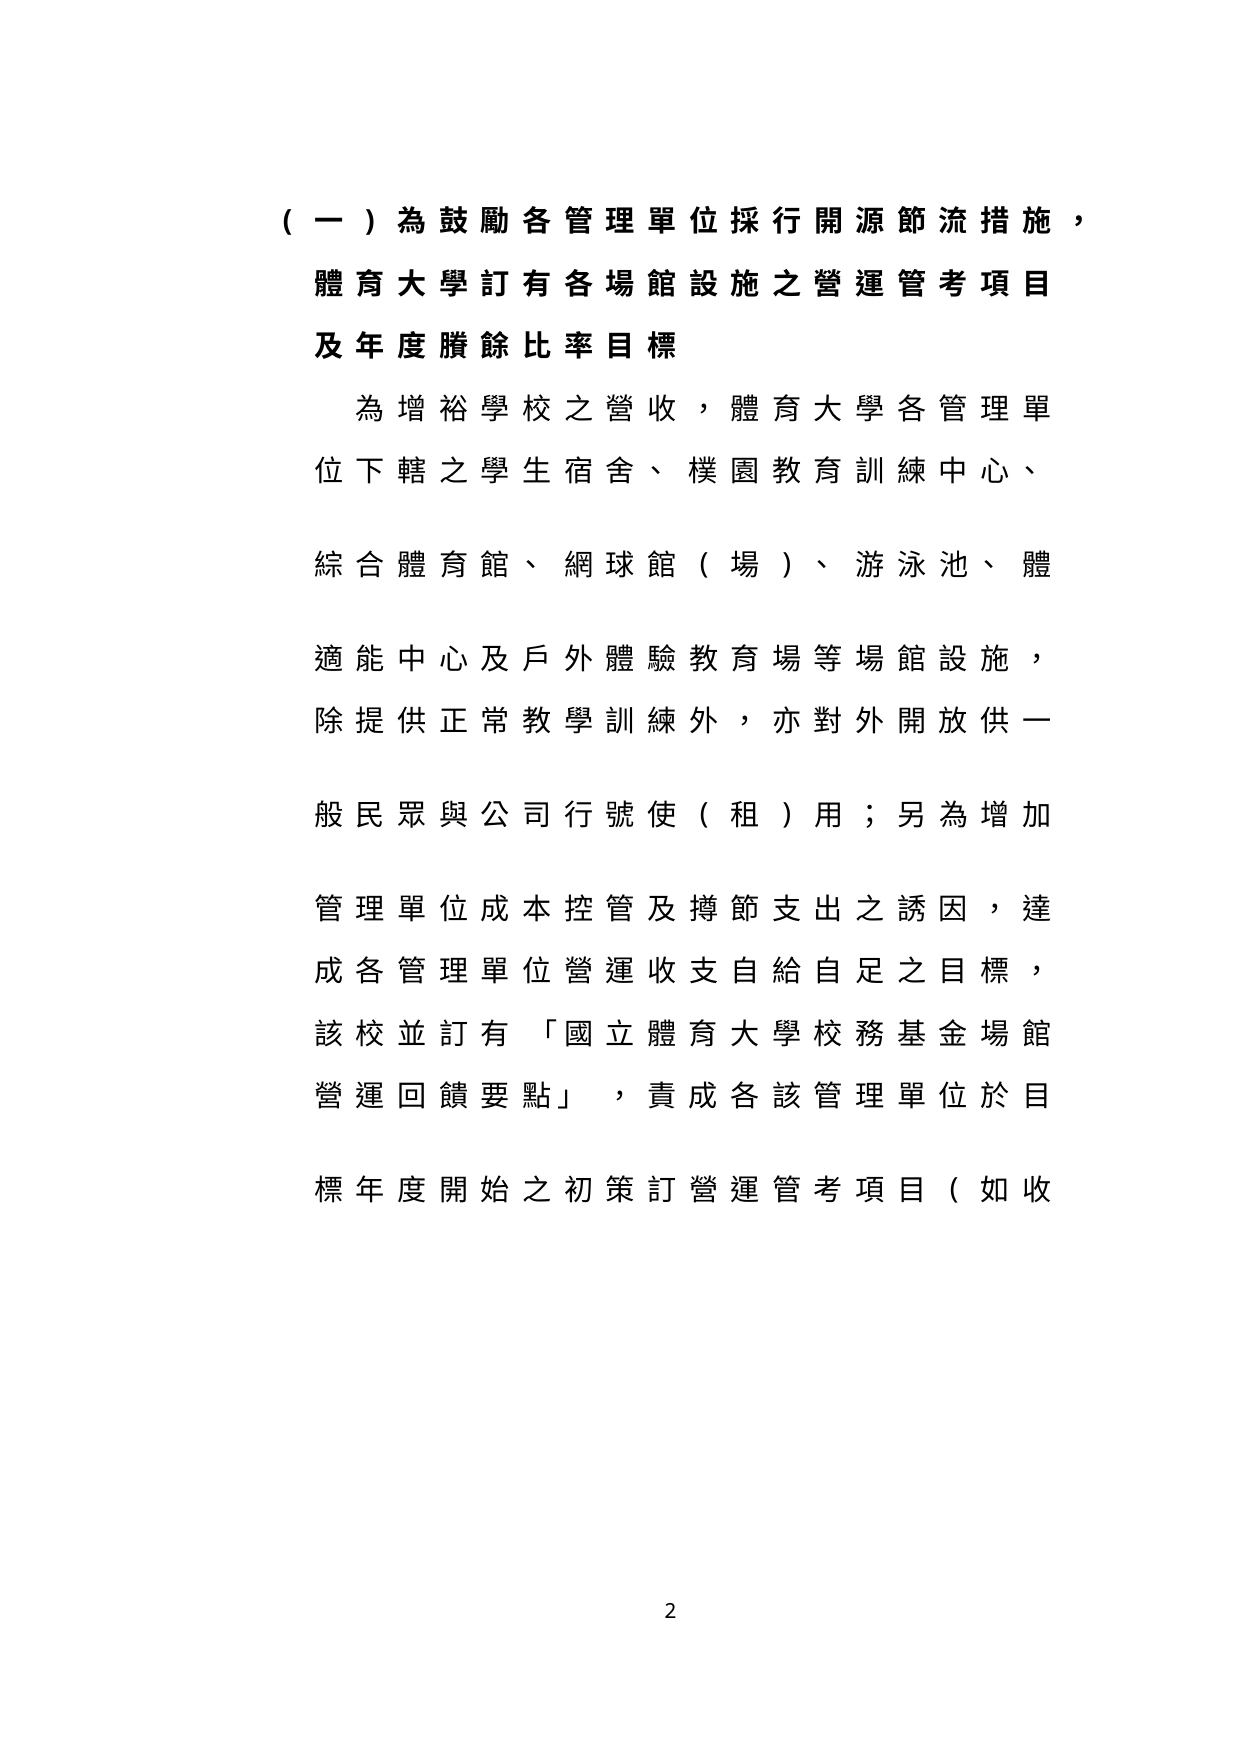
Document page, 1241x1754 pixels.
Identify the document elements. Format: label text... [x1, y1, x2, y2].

text 為增裕學校之營收，體育大學各管理單位下轄之學生宿舍、樸園教育訓練中心、綜合體育館、網球館(場)、游泳池、體適能中心及戶外體驗教育場等場館設施，除提供正常教學訓練外，亦對外開放供一般民眾與公司行號使(租)用；另為增加管理單位成本控管及撙節支出之誘因，達成各管理單位營運收支自給自足之目標，該校並訂有「國立體育大學校務基金場館營運回饋要點」，責成各該管理單位於目標年度開始之初策訂營運管考項目(如收 [271, 365, 1058, 1240]
text (一)為鼓勵各管理單位採行開源節流措施，體育大學訂有各場館設施之營運管考項目及年度賸餘比率目標 [242, 177, 1058, 365]
